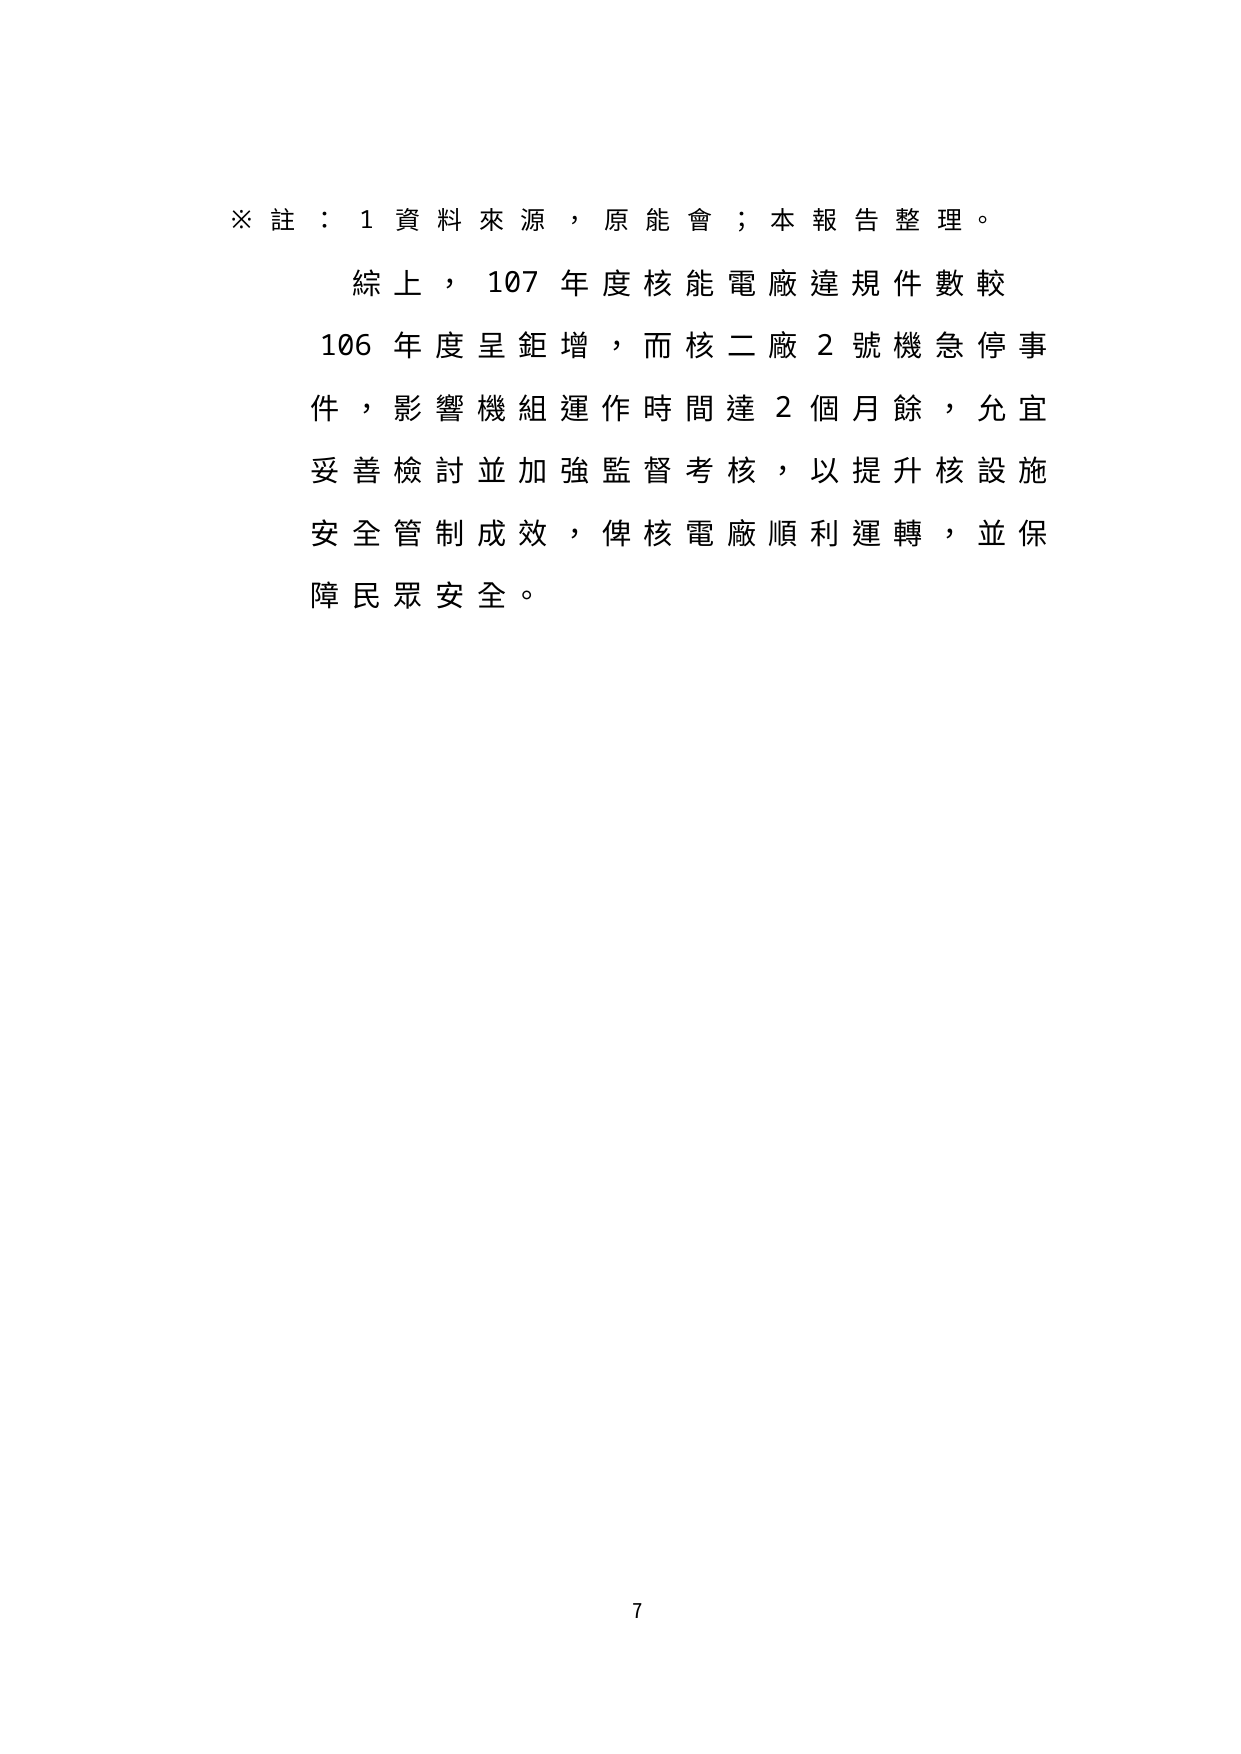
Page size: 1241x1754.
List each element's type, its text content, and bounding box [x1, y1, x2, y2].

text ※註：1資料來源，原能會；本報告整理。 [221, 177, 1054, 240]
text 綜上，107年度核能電廠違規件數較106年度呈鉅增，而核二廠2號機急停事件，影響機組運作時間達2個月餘，允宜妥善檢討並加強監督考核，以提升核設施安全管制成效，俾核電廠順利運轉，並保障民眾安全。 [279, 240, 1054, 615]
